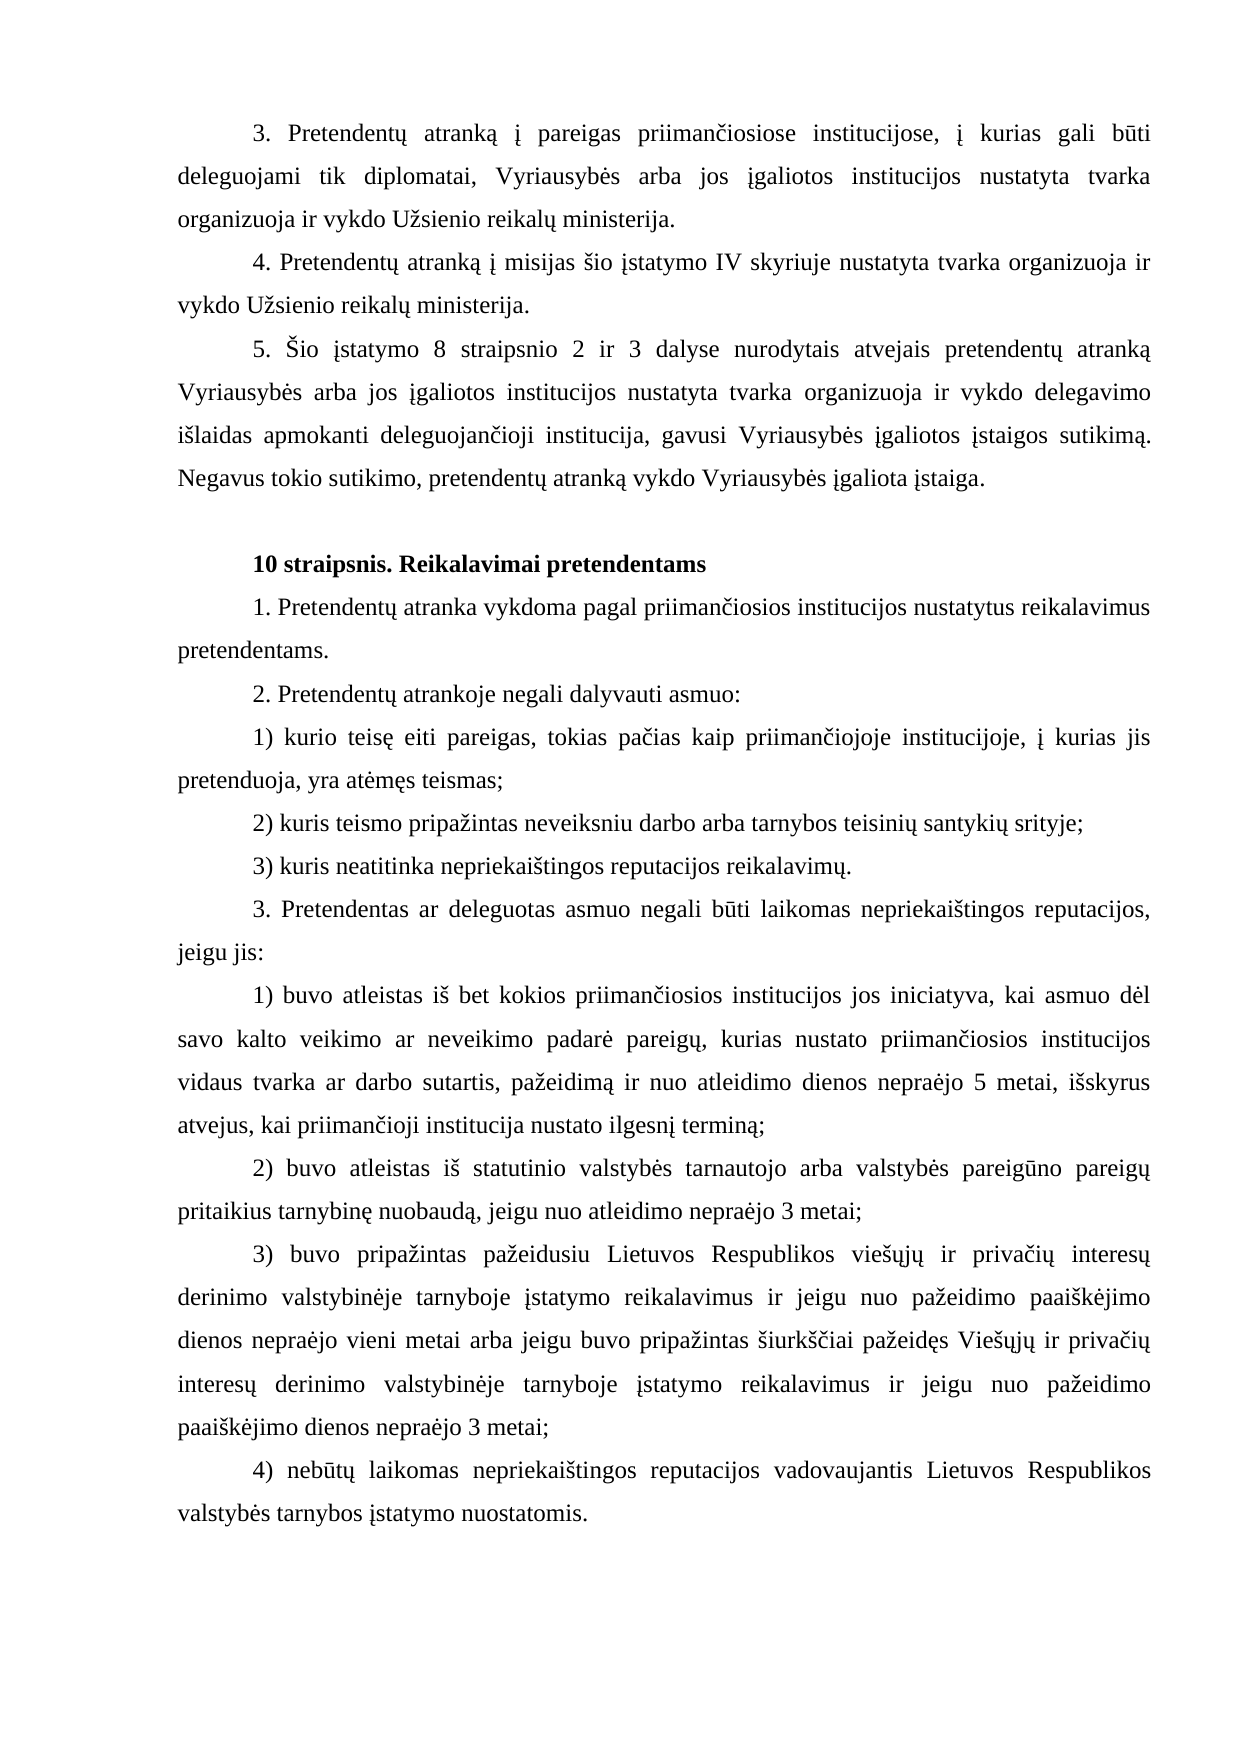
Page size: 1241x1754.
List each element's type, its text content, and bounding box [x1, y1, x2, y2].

text 3. Pretendentų atranką į pareigas priimančiosiose institucijose, į kurias gali būti deleguojami tik diplomatai, Vyriausybės arba jos įgaliotos institucijos nustatyta tvarka organizuoja ir vykdo Užsienio reikalų ministerija. [177, 118, 1152, 233]
text 10 straipsnis. Reikalavimai pretendentams [177, 549, 1152, 578]
text 2) buvo atleistas iš statutinio valstybės tarnautojo arba valstybės pareigūno pareigų pritaikius tarnybinę nuobaudą, jeigu nuo atleidimo nepraėjo 3 metai; [177, 1153, 1152, 1225]
text 1) kurio teisę eiti pareigas, tokias pačias kaip priimančiojoje institucijoje, į kurias jis pretenduoja, yra atėmęs teismas; [177, 722, 1152, 794]
text 4) nebūtų laikomas nepriekaištingos reputacijos vadovaujantis Lietuvos Respublikos valstybės tarnybos įstatymo nuostatomis. [177, 1455, 1152, 1527]
text 2) kuris teismo pripažintas neveiksniu darbo arba tarnybos teisinių santykių srityje; [177, 808, 1152, 837]
text 5. Šio įstatymo 8 straipsnio 2 ir 3 dalyse nurodytais atvejais pretendentų atranką Vyriausybės arba jos įgaliotos institucijos nustatyta tvarka organizuoja ir vykdo delegavimo išlaidas apmokanti deleguojančioji institucija, gavusi Vyriausybės įgaliotos įstaigos sutikimą. Negavus tokio sutikimo, pretendentų atranką vykdo Vyriausybės įgaliota įstaiga. [177, 334, 1152, 492]
text 3) buvo pripažintas pažeidusiu Lietuvos Respublikos viešųjų ir privačių interesų derinimo valstybinėje tarnyboje įstatymo reikalavimus ir jeigu nuo pažeidimo paaiškėjimo dienos nepraėjo vieni metai arba jeigu buvo pripažintas šiurkščiai pažeidęs Viešųjų ir privačių interesų derinimo valstybinėje tarnyboje įstatymo reikalavimus ir jeigu nuo pažeidimo paaiškėjimo dienos nepraėjo 3 metai; [177, 1239, 1152, 1441]
text 2. Pretendentų atrankoje negali dalyvauti asmuo: [177, 679, 1152, 707]
text 3) kuris neatitinka nepriekaištingos reputacijos reikalavimų. [177, 851, 1152, 880]
text 4. Pretendentų atranką į misijas šio įstatymo IV skyriuje nustatyta tvarka organizuoja ir vykdo Užsienio reikalų ministerija. [177, 247, 1152, 319]
text 1) buvo atleistas iš bet kokios priimančiosios institucijos jos iniciatyva, kai asmuo dėl savo kalto veikimo ar neveikimo padarė pareigų, kurias nustato priimančiosios institucijos vidaus tvarka ar darbo sutartis, pažeidimą ir nuo atleidimo dienos nepraėjo 5 metai, išskyrus atvejus, kai priimančioji institucija nustato ilgesnį terminą; [177, 981, 1152, 1139]
text 1. Pretendentų atranka vykdoma pagal priimančiosios institucijos nustatytus reikalavimus pretendentams. [177, 592, 1152, 664]
text 3. Pretendentas ar deleguotas asmuo negali būti laikomas nepriekaištingos reputacijos, jeigu jis: [177, 894, 1152, 966]
